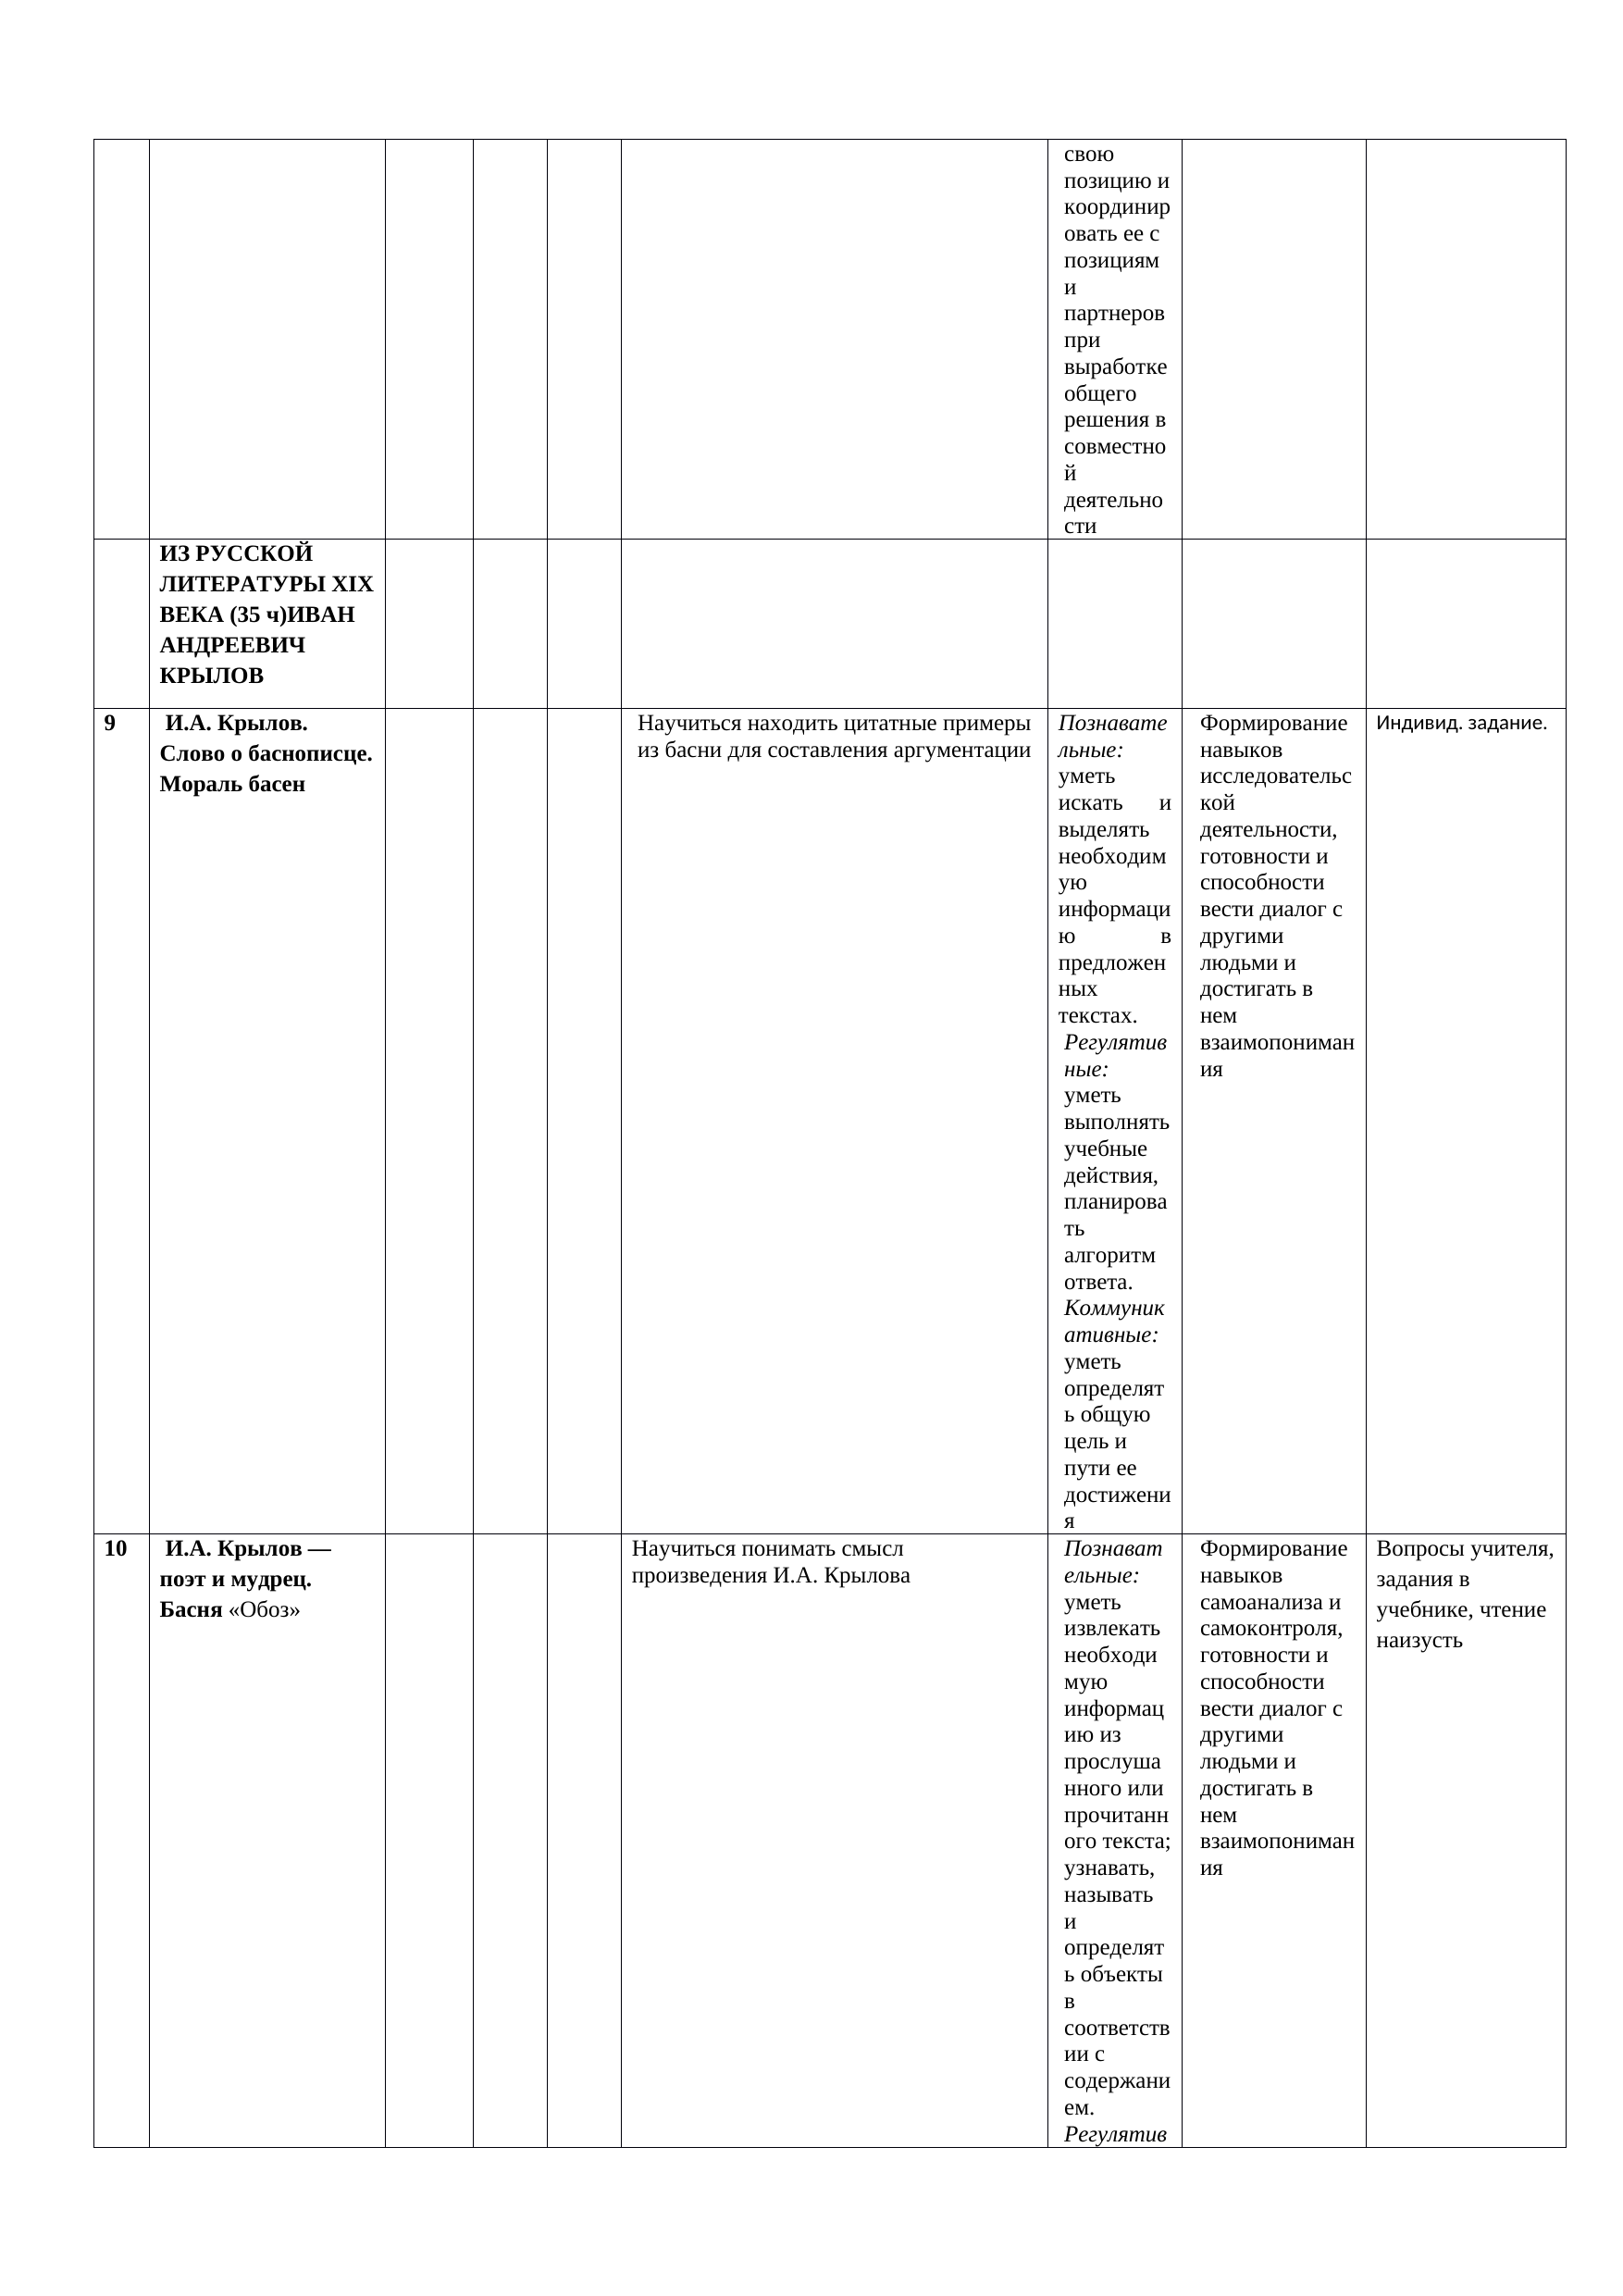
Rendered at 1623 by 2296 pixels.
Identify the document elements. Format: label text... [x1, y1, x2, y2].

table_cell И.А. Крылов — поэт и мудрец. Басня «Обоз» [150, 1534, 385, 2146]
table_cell Формирование навыков самоанализа и самоконтроля, готовности и способности вести диалог с другими людьми и достигать в нем взаимопонимания [1183, 1534, 1366, 2146]
table_cell 10 [94, 1534, 149, 2146]
table_cell Познавательные: уметь искать и выделять необходимую информацию в предложенных текстах. Регулятивные: уметь выполнять учебные действия, планировать алгоритм ответа. Коммуникативные: уметь определять общую цель и пути ее достижения [1171, 709, 1182, 1533]
table_cell Формирование навыков исследовательской деятельности, готовности и способности вести диалог с другими людьми и достигать в нем взаимопонимания [1183, 709, 1366, 1533]
table_cell Индивид. задание. [1367, 709, 1566, 1533]
table_cell [1367, 540, 1566, 708]
table_cell Познавательные: уметь извлекать необходимую информацию из прослушанного или прочитанного текста; узнавать, называть и определять объекты в соответствии с содержанием. Регулятивные: уметь анализировать текст жития; формировать ситуацию саморегуляции эмоциональных состояний, т. е. формировать операциональный опыт. Коммуникативные: уметь читать вслух и понимать прочитанное [1048, 1534, 1064, 2146]
table_cell [474, 140, 547, 539]
table_cell [386, 140, 473, 539]
table_cell Вопросы учителя, задания в учебнике, чтение наизусть [1367, 1534, 1566, 2146]
table_cell [94, 140, 149, 539]
table_cell [622, 540, 1047, 708]
table_cell 9 [94, 709, 149, 1533]
table_cell Познавательные: уметь искать и выделять необходимую информацию в предложенных текстах. Регулятивные: уметь выполнять учебные действия, планировать алгоритм ответа. Коммуникативные: уметь определять общую цель и пути ее достижения [1048, 709, 1064, 1533]
table_cell [474, 540, 547, 708]
table_cell [1183, 540, 1366, 708]
table_cell [150, 140, 385, 539]
table_cell [94, 540, 149, 708]
table_cell Научиться находить цитатные примеры из басни для составления аргументации [622, 709, 1047, 1533]
table_cell [474, 1534, 547, 2146]
table_cell [1183, 140, 1366, 539]
table_cell [474, 709, 547, 1533]
table_cell Научиться понимать смысл произведения И.А. Крылова [622, 1534, 1047, 2146]
table_cell Познавательные: уметь выделять и формулировать познавательную цель. Регулятивные: уметь оценивать и формулировать то, что уже усвоено. Коммуникативные: уметь моделировать монологическое высказывание, аргументировать свою позицию и координировать ее с позициями партнеров при выработке общего решения в совместной деятельности [1048, 140, 1064, 539]
table_cell [386, 709, 473, 1533]
table_cell [1367, 140, 1566, 539]
table_cell [548, 1534, 621, 2146]
table_cell [1048, 540, 1182, 708]
table_cell И.А. Крылов. Слово о баснописце. Мораль басен [150, 709, 385, 1533]
table_cell [386, 1534, 473, 2146]
table_cell [622, 140, 1047, 539]
table_cell [386, 540, 473, 708]
table_cell [548, 709, 621, 1533]
table_cell ИЗ РУССКОЙ ЛИТЕРАТУРЫ XIX ВЕКА (35 ч)ИВАН АНДРЕЕВИЧ КРЫЛОВ [150, 540, 385, 708]
table_cell [548, 540, 621, 708]
table_cell [548, 140, 621, 539]
